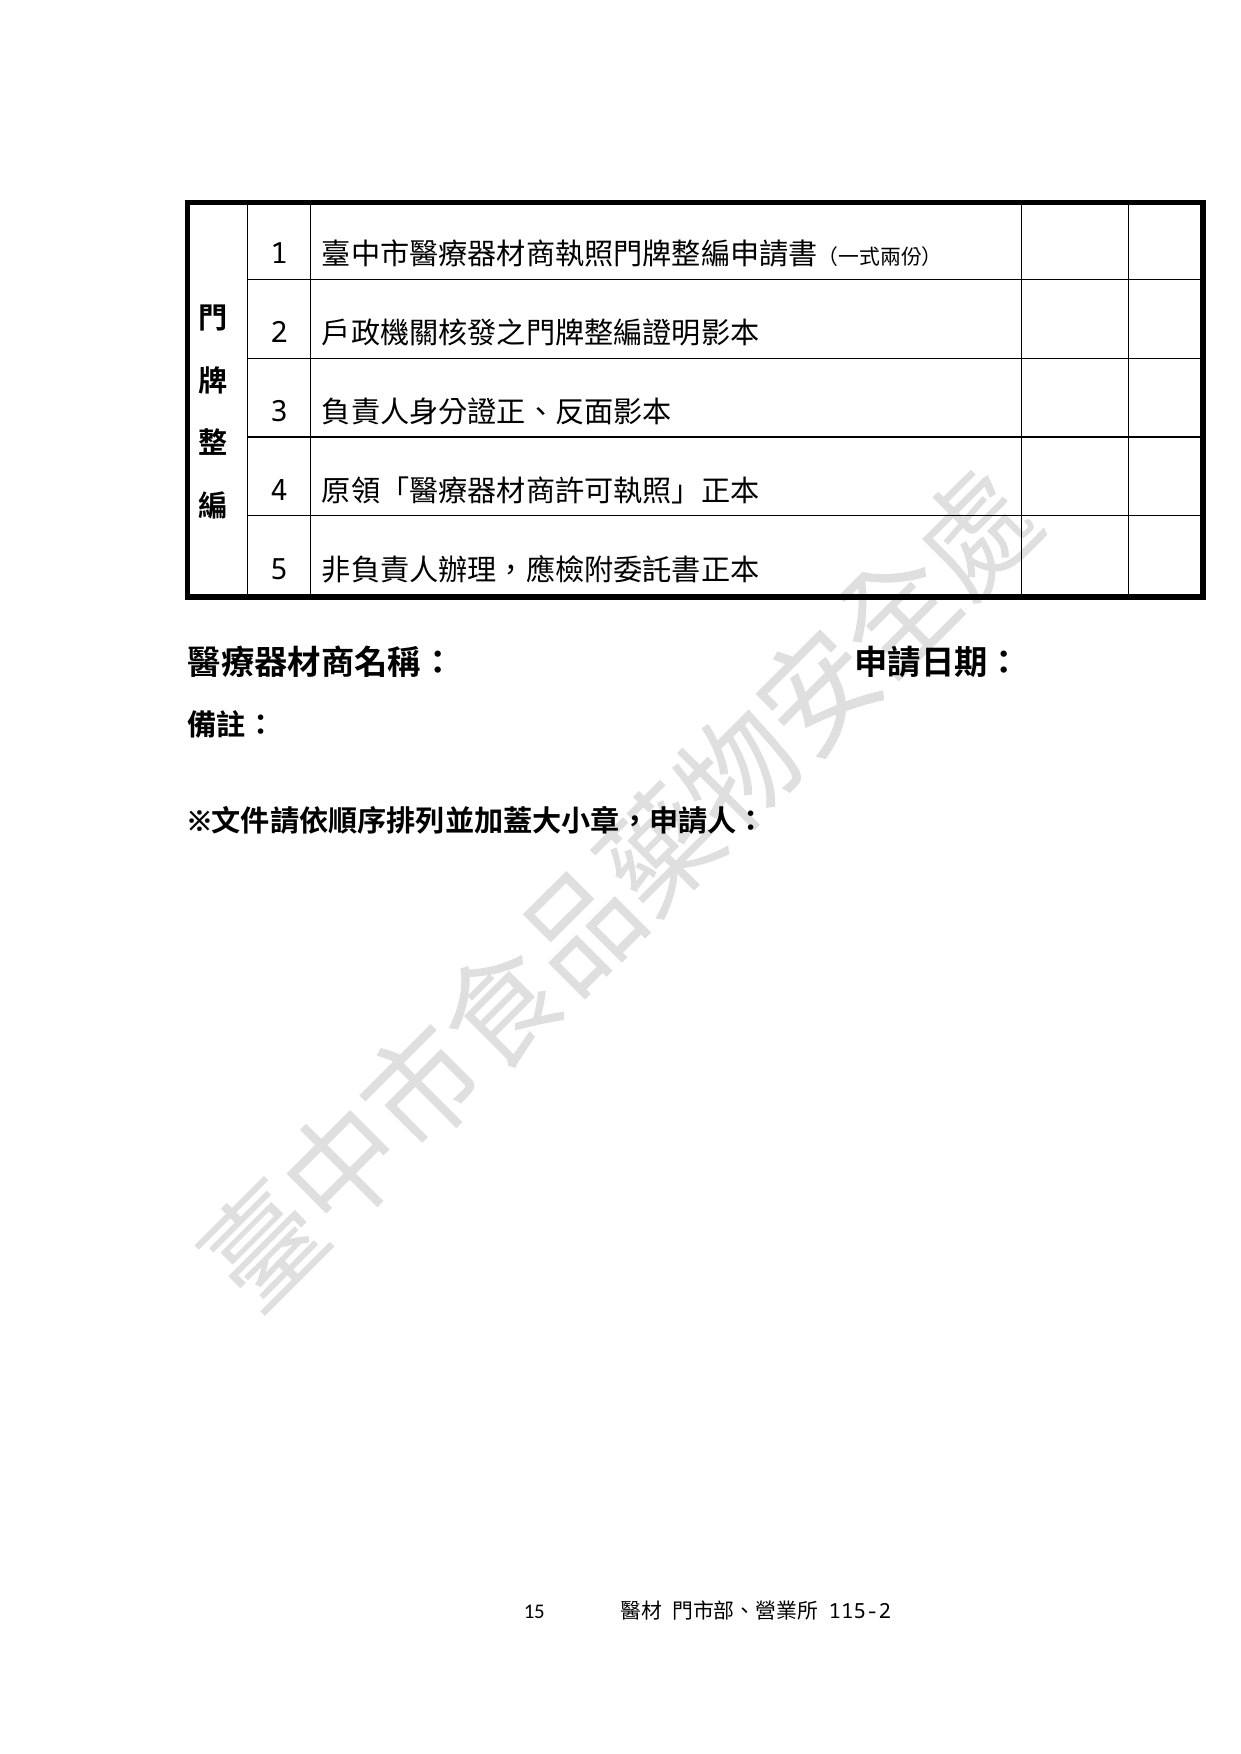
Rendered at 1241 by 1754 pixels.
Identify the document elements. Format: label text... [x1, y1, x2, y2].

table_cell [934, 516, 1021, 573]
table_cell 4 [248, 438, 310, 515]
table_cell 原領「醫療器材商許可執照」正本 [311, 438, 1021, 515]
table_cell [1129, 438, 1200, 515]
table_cell 1 [248, 205, 310, 278]
table_cell [1022, 205, 1128, 278]
table_cell [1129, 359, 1200, 436]
table_cell [1022, 359, 1128, 436]
text ※文件請依順序排列並加蓋大小章，申請人： [187, 777, 718, 839]
table_cell [1022, 516, 1128, 594]
table_cell 門牌整編 [190, 205, 247, 594]
table_cell 3 [248, 359, 310, 436]
text 醫療器材商名稱： 申請日期： [187, 618, 922, 681]
table_cell [1022, 438, 1128, 515]
text 醫療器材商名稱： 申請日期： [901, 618, 1053, 681]
text ※文件請依順序排列並加蓋大小章，申請人： [709, 777, 1053, 839]
table_cell [1129, 516, 1200, 594]
text 備註： [187, 681, 835, 743]
table_cell [1022, 280, 1128, 357]
table_cell 非負責人辦理，應檢附委託書正本 [311, 516, 969, 594]
text 醫療器材商名稱： 申請日期： [916, 618, 949, 638]
table_cell 負責人身分證正、反面影本 [311, 359, 1021, 436]
table_cell [1129, 205, 1200, 278]
table_cell 5 [248, 516, 310, 594]
text [809, 682, 836, 715]
table_cell 戶政機關核發之門牌整編證明影本 [311, 280, 1021, 357]
table_cell 2 [248, 280, 310, 357]
text [837, 681, 1053, 743]
table_cell [992, 562, 1021, 594]
table_cell [1129, 280, 1200, 357]
table_cell [970, 567, 988, 594]
table_cell 臺中市醫療器材商執照門牌整編申請書（一式兩份） [311, 205, 1021, 278]
